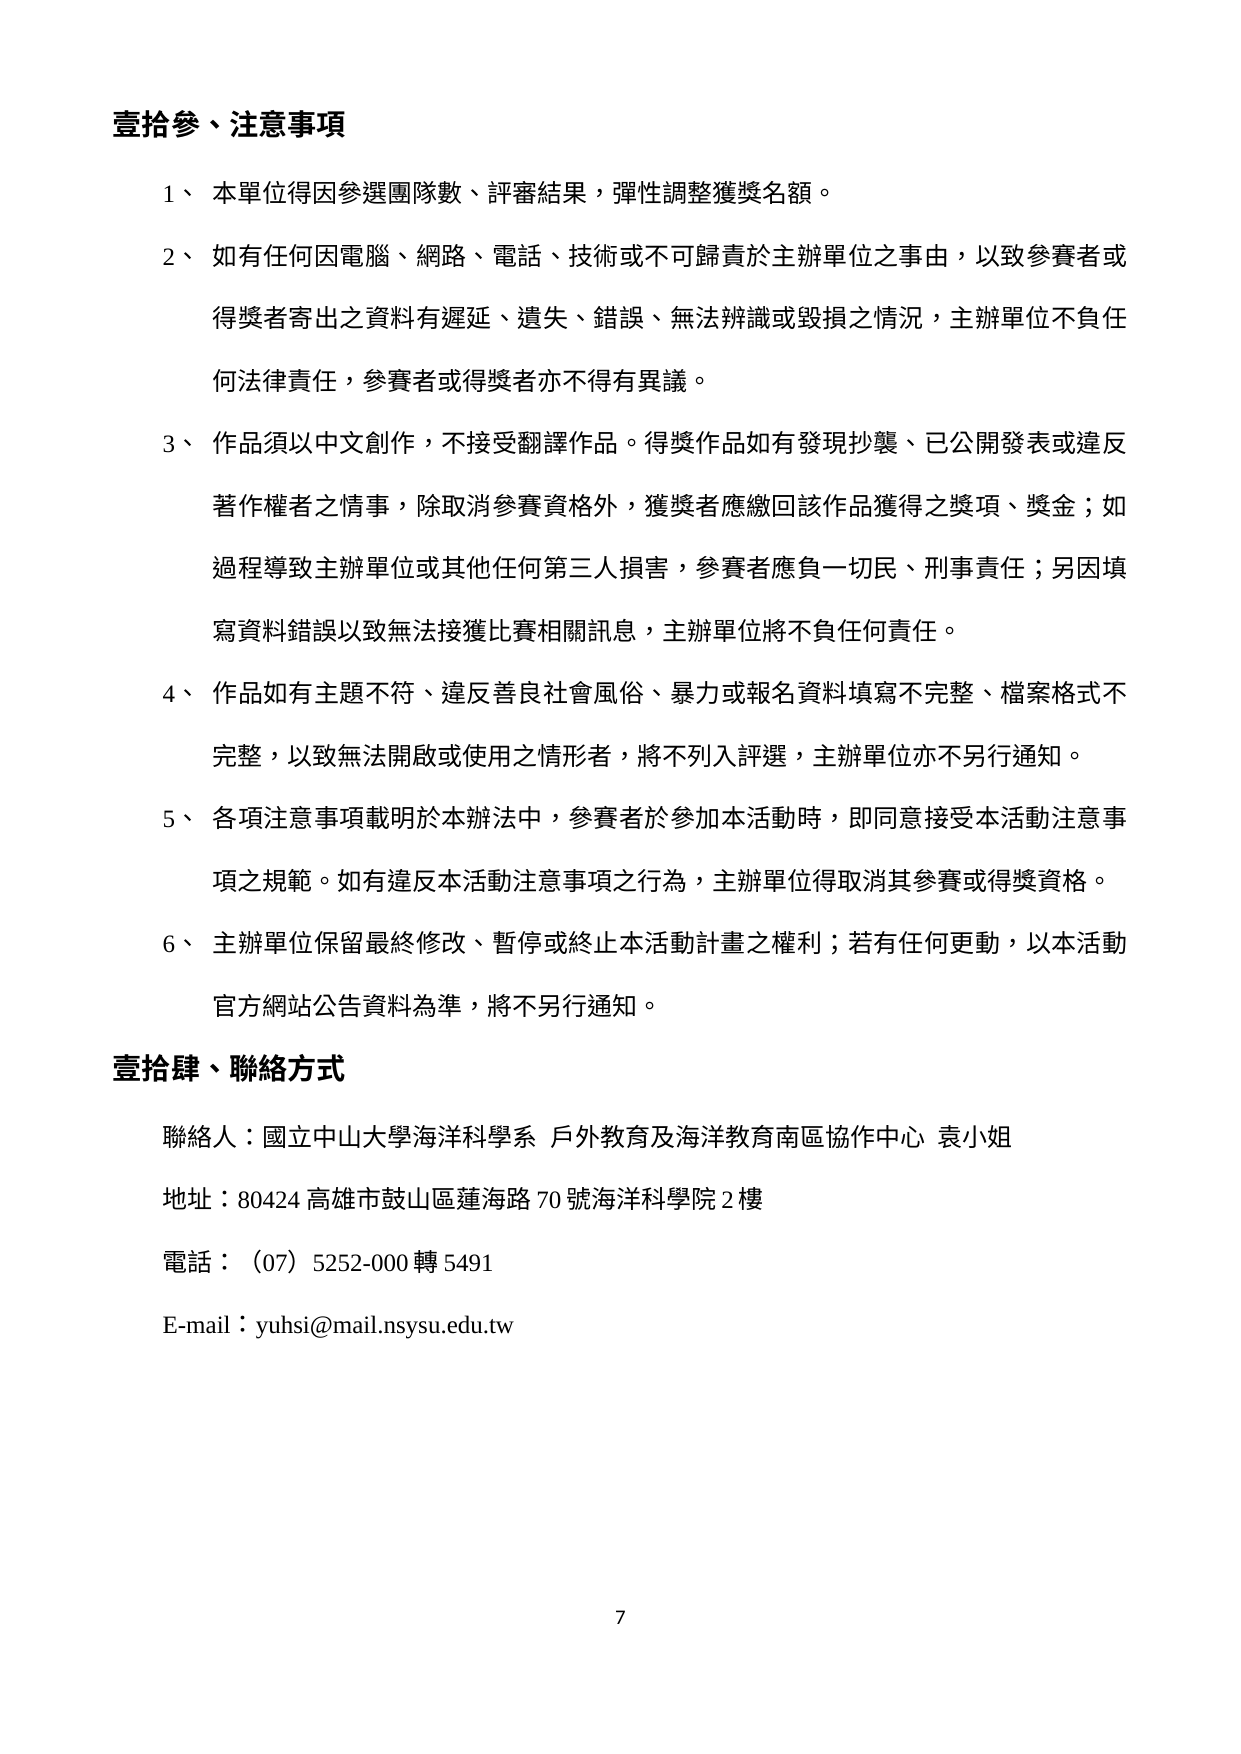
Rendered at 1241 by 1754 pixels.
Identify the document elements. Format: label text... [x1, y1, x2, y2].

subtitle 壹拾肆、聯絡方式 [112, 1025, 1128, 1088]
list 作品如有主題不符、違反善良社會風俗、暴力或報名資料填寫不完整、檔案格式不完整，以致無法開啟或使用之情形者，將不列入評選，主辦單位亦不另行通知。 [162, 650, 1128, 775]
text E-mail：yuhsi@mail.nsysu.edu.tw [162, 1281, 1128, 1344]
text 地址：80424 高雄市鼓山區蓮海路70號海洋科學院2樓 [162, 1156, 1128, 1219]
list 本單位得因參選團隊數、評審結果，彈性調整獲獎名額。 [162, 150, 1128, 213]
text 電話：（07）5252-000轉5491 [162, 1219, 1128, 1281]
list 各項注意事項載明於本辦法中，參賽者於參加本活動時，即同意接受本活動注意事項之規範。如有違反本活動注意事項之行為，主辦單位得取消其參賽或得獎資格。 [162, 775, 1128, 900]
list 如有任何因電腦、網路、電話、技術或不可歸責於主辦單位之事由，以致參賽者或得獎者寄出之資料有遲延、遺失、錯誤、無法辨識或毀損之情況，主辦單位不負任何法律責任，參賽者或得獎者亦不得有異議。 [162, 213, 1128, 400]
list 主辦單位保留最終修改、暫停或終止本活動計畫之權利；若有任何更動，以本活動官方網站公告資料為準，將不另行通知。 [162, 900, 1128, 1025]
text 聯絡人：國立中山大學海洋科學系 戶外教育及海洋教育南區協作中心 袁小姐 [162, 1094, 1128, 1156]
subtitle 壹拾參、注意事項 [112, 81, 1128, 144]
list 作品須以中文創作，不接受翻譯作品。得獎作品如有發現抄襲、已公開發表或違反著作權者之情事，除取消參賽資格外，獲獎者應繳回該作品獲得之獎項、獎金；如過程導致主辦單位或其他任何第三人損害，參賽者應負一切民、刑事責任；另因填寫資料錯誤以致無法接獲比賽相關訊息，主辦單位將不負任何責任。 [162, 400, 1128, 650]
